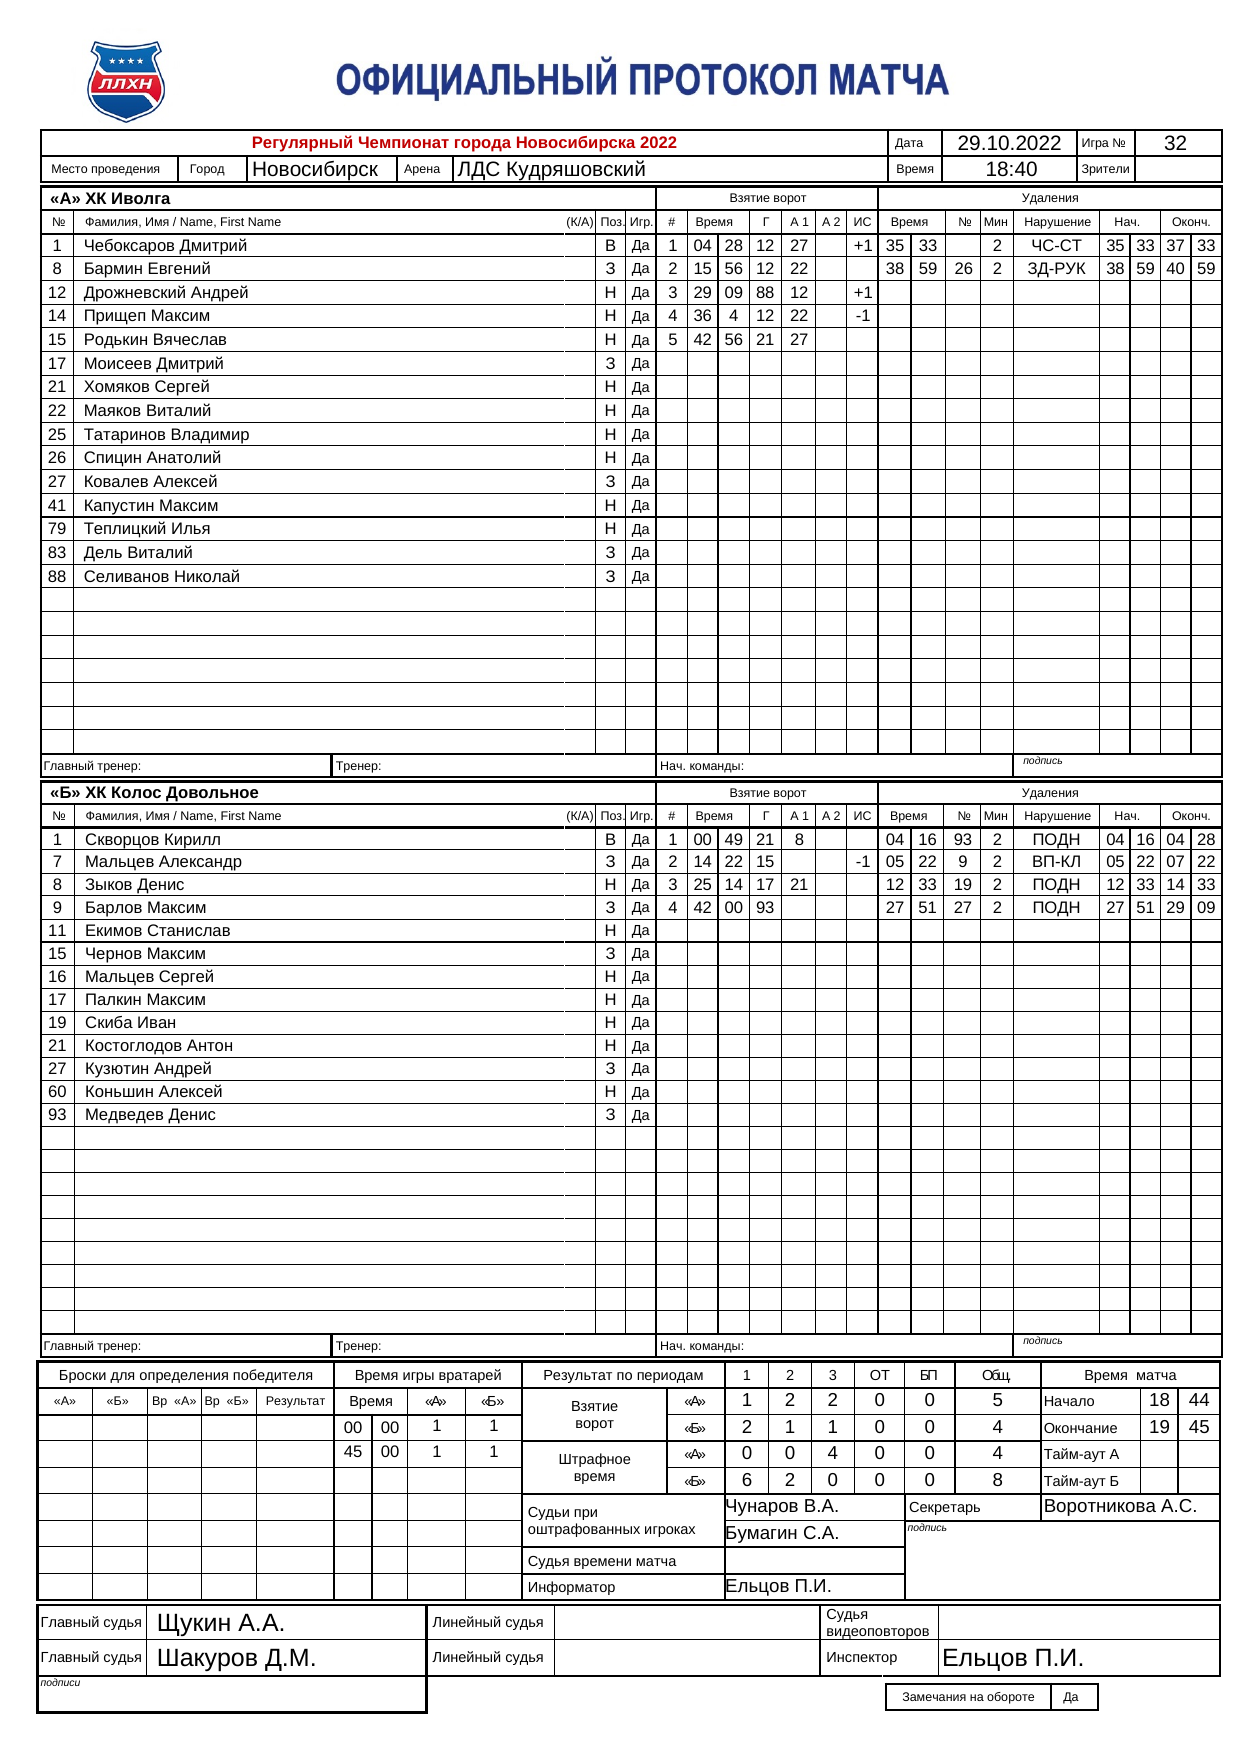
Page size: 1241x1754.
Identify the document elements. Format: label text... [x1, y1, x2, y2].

table_cell «А» [668, 1389, 724, 1413]
table_cell [847, 565, 877, 587]
table_cell [750, 494, 781, 516]
table_cell [1100, 636, 1129, 658]
table_cell 28 [1192, 829, 1221, 849]
table_cell [1192, 1219, 1221, 1241]
table_cell [42, 730, 73, 753]
table_cell -1 [847, 850, 877, 872]
table_cell 2 [981, 850, 1013, 872]
table_cell [879, 1012, 910, 1033]
table_cell 14 [1161, 874, 1190, 895]
table_cell [1161, 636, 1190, 658]
table_cell # [657, 805, 687, 826]
table_cell [1100, 494, 1129, 516]
table_cell Оконч. [1161, 805, 1221, 826]
table_cell [1131, 328, 1160, 351]
table_cell [42, 1242, 74, 1264]
table_cell [596, 1196, 625, 1218]
table_cell [981, 541, 1013, 564]
table_cell [944, 966, 980, 987]
table_cell [782, 352, 815, 374]
table_cell [782, 518, 815, 540]
table_cell [847, 470, 877, 493]
table_cell [1131, 636, 1160, 658]
table_cell 35 [1100, 235, 1129, 256]
table_cell [1192, 1127, 1221, 1149]
table_cell [1161, 1104, 1190, 1126]
table_cell [688, 1081, 717, 1103]
table_cell [39, 1494, 92, 1520]
table_cell [596, 683, 625, 706]
table_cell [1161, 376, 1190, 398]
table_cell [1192, 305, 1221, 327]
table_cell 33 [1192, 235, 1221, 256]
table_cell ЗД-РУК [1014, 257, 1099, 280]
table_cell Ельцов П.И. [939, 1640, 1219, 1675]
table_cell [981, 1104, 1013, 1126]
table_cell [946, 446, 980, 469]
table_cell Да [626, 352, 655, 374]
table_cell Н [596, 989, 625, 1011]
table_cell Новосибирск [248, 157, 396, 181]
table_cell [657, 470, 687, 493]
table_cell [981, 1242, 1013, 1264]
table_cell [782, 541, 815, 564]
table_cell [1014, 683, 1099, 706]
table_cell Да [626, 1058, 655, 1079]
table_cell [981, 920, 1013, 941]
table_header Взятие ворот [657, 783, 877, 803]
table_cell [719, 1058, 749, 1079]
table_cell [93, 1494, 147, 1520]
table_cell [596, 659, 625, 682]
table_cell [1100, 659, 1129, 682]
table_cell [782, 850, 815, 872]
table_cell 33 [1192, 874, 1221, 895]
table_cell Палкин Максим [75, 989, 564, 1011]
table_cell Да [626, 896, 655, 918]
table_cell 2 [981, 896, 1013, 918]
table_cell [912, 328, 945, 351]
table_cell [1100, 989, 1129, 1011]
table_cell [688, 1242, 717, 1264]
table_cell [1100, 943, 1129, 964]
table_cell [1161, 920, 1190, 941]
table_cell [946, 659, 980, 682]
table_cell Н [596, 376, 625, 398]
table_cell [719, 1242, 749, 1264]
table_cell Время [335, 1389, 407, 1413]
table_cell Ельцов П.И. [726, 1575, 904, 1599]
table_cell [944, 1265, 980, 1287]
table_cell [912, 943, 943, 964]
table_cell Время [879, 805, 943, 826]
table_cell [1192, 518, 1221, 540]
table_cell [782, 494, 815, 516]
table_cell [1161, 1311, 1190, 1333]
table_cell [42, 636, 73, 658]
table_cell подпись [906, 1522, 1219, 1599]
table_cell Нач. команды: [657, 1335, 1012, 1356]
table_cell [879, 494, 910, 516]
table_cell Вр «Б» [202, 1389, 256, 1413]
table_cell Да [626, 874, 655, 895]
table_cell [782, 989, 815, 1011]
table_cell [202, 1547, 256, 1573]
table_cell [1014, 1242, 1099, 1264]
table_cell № [946, 211, 980, 233]
table_cell [657, 659, 687, 682]
table_header 32 [1136, 131, 1221, 155]
table_cell 3 [657, 874, 687, 895]
table_cell [1100, 352, 1129, 374]
table_cell [428, 1677, 882, 1711]
table_cell [816, 328, 846, 351]
table_cell [1161, 1173, 1190, 1195]
table_cell [782, 1081, 815, 1103]
table_cell [1014, 730, 1099, 753]
table_cell [981, 1265, 1013, 1287]
table_cell [847, 1127, 877, 1149]
table_cell [946, 683, 980, 706]
table_cell 14 [688, 850, 717, 872]
table_header Броски для определения победителя [39, 1363, 333, 1387]
table_cell [148, 1441, 201, 1467]
table_cell [719, 920, 749, 941]
picture [5, 28, 1179, 129]
table_cell Селиванов Николай [74, 565, 564, 587]
table_cell [816, 920, 846, 941]
table_cell [565, 1242, 595, 1264]
table_cell 2 [769, 1468, 811, 1493]
table_cell З [596, 541, 625, 564]
table_cell [1161, 518, 1190, 540]
table_cell Да [626, 518, 655, 540]
table_cell [1161, 1288, 1190, 1310]
table_cell 11 [42, 920, 74, 941]
table_cell [688, 636, 717, 658]
table_cell [408, 1494, 465, 1520]
table_header Результат по периодам [523, 1363, 724, 1387]
table_cell [657, 565, 687, 587]
table_cell «Б » [466, 1389, 521, 1413]
table_cell [1014, 518, 1099, 540]
table_cell [912, 565, 945, 587]
table_cell 59 [1131, 257, 1160, 280]
table_cell 5 [657, 328, 687, 351]
table_cell Татаринов Владимир [74, 423, 564, 445]
table_cell [1161, 659, 1190, 682]
table_cell -1 [847, 305, 877, 327]
table_cell [1131, 943, 1160, 964]
table_cell [1192, 1242, 1221, 1264]
table_cell [944, 1311, 980, 1333]
table_cell Бумагин С.А. [726, 1521, 904, 1546]
table_cell 00 [688, 829, 717, 849]
table_cell [719, 730, 749, 753]
table_cell [1192, 328, 1221, 351]
table_cell +1 [847, 235, 877, 256]
table_cell [657, 1196, 687, 1218]
table_cell [1192, 920, 1221, 941]
table_cell [944, 1035, 980, 1057]
table_cell [74, 707, 564, 729]
table_cell [565, 683, 595, 706]
table_cell [816, 1265, 846, 1287]
table_cell [847, 588, 877, 611]
table_cell 56 [719, 328, 749, 351]
table_cell Н [596, 920, 625, 941]
table_cell 27 [42, 1058, 74, 1079]
table_cell № [944, 805, 980, 826]
table_cell Кузютин Андрей [75, 1058, 564, 1079]
table_cell Арена [398, 157, 452, 181]
table_cell [148, 1574, 201, 1599]
table_cell [879, 707, 910, 729]
table_cell Да [626, 541, 655, 564]
table_cell [879, 920, 910, 941]
table_cell [782, 612, 815, 634]
table_cell [879, 1242, 910, 1264]
table_cell [596, 1173, 625, 1195]
table_cell [750, 1196, 781, 1218]
table_cell Поз. [596, 805, 625, 826]
table_cell [750, 730, 781, 753]
table_cell З [596, 896, 625, 918]
table_cell [782, 1104, 815, 1126]
table_cell [944, 1173, 980, 1195]
table_cell ПОДН [1014, 896, 1099, 918]
table_cell [782, 376, 815, 398]
table_cell [1100, 1150, 1129, 1172]
table_cell 14 [719, 874, 749, 895]
table_cell [816, 1058, 846, 1079]
table_cell [816, 1035, 846, 1057]
table_cell [782, 1242, 815, 1264]
table_cell Да [626, 920, 655, 941]
table_cell [565, 1035, 595, 1057]
table_cell Родькин Вячеслав [74, 328, 564, 351]
table_cell Игр. [626, 211, 655, 233]
table_cell [1014, 1173, 1099, 1195]
table_cell 8 [956, 1468, 1040, 1493]
table_header 1 [726, 1363, 768, 1387]
table_cell [719, 352, 749, 374]
table_cell Вр «А» [148, 1389, 201, 1413]
table_cell [688, 1058, 717, 1079]
table_cell 0 [905, 1415, 954, 1440]
table_cell ЛДС Кудряшовский [454, 157, 887, 181]
table_cell [1161, 1035, 1190, 1057]
table_cell [981, 352, 1013, 374]
table_cell ИС [847, 211, 877, 233]
table_cell [1131, 1081, 1160, 1103]
table_cell [596, 1127, 625, 1149]
table_cell Да [626, 1035, 655, 1057]
table_cell 1 [408, 1416, 465, 1440]
table_cell [202, 1574, 256, 1599]
table_cell [981, 1173, 1013, 1195]
table_cell Прищеп Максим [74, 305, 564, 327]
table_cell [1100, 1035, 1129, 1057]
table_header «А» ХК Иволга [42, 188, 655, 209]
table_cell Дель Виталий [74, 541, 564, 564]
table_cell В [596, 235, 625, 256]
table_cell [912, 1265, 943, 1287]
table_cell [1131, 966, 1160, 987]
table_cell [1192, 494, 1221, 516]
table_cell [596, 707, 625, 729]
table_cell [148, 1416, 201, 1440]
table_cell Тайм-аут Б [1042, 1468, 1140, 1493]
table_cell 0 [726, 1442, 768, 1467]
table_cell [657, 541, 687, 564]
table_cell 21 [42, 376, 73, 398]
table_cell [946, 470, 980, 493]
table_cell [1014, 588, 1099, 611]
table_cell [719, 588, 749, 611]
table_cell [1100, 399, 1129, 422]
table_cell [565, 659, 595, 682]
table_cell Начало [1042, 1389, 1140, 1413]
table_cell [912, 1081, 943, 1103]
table_cell [688, 423, 717, 445]
table_cell [912, 1173, 943, 1195]
table_cell [879, 683, 910, 706]
table_cell [39, 1521, 92, 1546]
table_cell [1014, 1012, 1099, 1033]
table_cell Время [688, 805, 749, 826]
table_cell [1192, 1173, 1221, 1195]
table_cell [202, 1494, 256, 1520]
table_cell [565, 920, 595, 941]
table_cell [565, 1104, 595, 1126]
table_cell [944, 1288, 980, 1310]
table_cell 0 [855, 1415, 904, 1440]
table_cell [912, 1127, 943, 1149]
table_cell [847, 352, 877, 374]
table_cell [93, 1574, 147, 1599]
table_cell [1161, 1265, 1190, 1287]
table_cell 04 [1100, 829, 1129, 849]
table_cell [1014, 565, 1099, 587]
table_cell [750, 989, 781, 1011]
table_cell [657, 352, 687, 374]
table_cell [596, 730, 625, 753]
table_cell 33 [1131, 874, 1160, 895]
table_cell [1192, 683, 1221, 706]
table_cell Да [626, 423, 655, 445]
table_cell [1161, 281, 1190, 303]
table_cell [596, 588, 625, 611]
table_cell Время [688, 211, 749, 233]
table_cell Да [626, 257, 655, 280]
table_cell [74, 588, 564, 611]
table_cell [1192, 352, 1221, 374]
table_cell [657, 588, 687, 611]
table_cell [782, 565, 815, 587]
table_cell [39, 1441, 92, 1467]
table_cell 0 [905, 1389, 954, 1413]
table_cell [981, 1150, 1013, 1172]
table_cell 21 [750, 829, 781, 849]
table_cell [39, 1416, 92, 1440]
table_cell Тайм-аут А [1042, 1441, 1140, 1467]
table_cell [912, 920, 943, 941]
table_cell З [596, 1058, 625, 1079]
table_cell [657, 1173, 687, 1195]
table_cell 00 [373, 1416, 407, 1440]
table_cell [688, 966, 717, 987]
table_cell [816, 1311, 846, 1333]
table_cell [816, 470, 846, 493]
table_cell [719, 518, 749, 540]
table_cell 16 [42, 966, 74, 987]
table_cell [1131, 352, 1160, 374]
table_cell [202, 1521, 256, 1546]
table_cell [1014, 989, 1099, 1011]
table_cell [981, 446, 1013, 469]
table_cell [626, 1219, 655, 1241]
table_cell [74, 659, 564, 682]
table_cell [816, 1012, 846, 1033]
table_cell [75, 1127, 564, 1149]
table_cell [565, 1311, 595, 1333]
table_cell 33 [912, 874, 943, 895]
table_cell 04 [1161, 829, 1190, 849]
table_cell [657, 1127, 687, 1149]
table_cell [879, 588, 910, 611]
table_cell [1131, 376, 1160, 398]
table_cell [257, 1574, 333, 1599]
table_cell [657, 989, 687, 1011]
table_cell [42, 1173, 74, 1195]
table_cell [912, 1219, 943, 1241]
table_cell [1014, 1219, 1099, 1241]
table_cell Да [626, 1012, 655, 1033]
table_cell [565, 376, 595, 398]
table_cell 16 [1131, 829, 1160, 849]
table_cell 18 [1141, 1389, 1177, 1413]
table_cell [883, 1677, 1220, 1681]
table_cell [466, 1468, 521, 1493]
table_cell [946, 636, 980, 658]
table_cell [750, 376, 781, 398]
table_cell [981, 328, 1013, 351]
table_cell 29 [1161, 896, 1190, 918]
table_cell [657, 943, 687, 964]
table_cell 88 [42, 565, 73, 587]
table_cell [555, 1640, 819, 1675]
table_cell 1 [769, 1415, 811, 1440]
table_cell [1161, 565, 1190, 587]
table_cell [719, 446, 749, 469]
table_cell [816, 376, 846, 398]
table_cell [719, 1219, 749, 1241]
table_cell [657, 494, 687, 516]
table_cell [1100, 1196, 1129, 1218]
table_cell [847, 612, 877, 634]
table_cell [816, 1242, 846, 1264]
table_cell [373, 1574, 407, 1599]
table_cell [879, 281, 910, 303]
table_cell [565, 636, 595, 658]
table_cell [782, 588, 815, 611]
table_cell [750, 1127, 781, 1149]
table_cell 93 [750, 896, 781, 918]
table_cell Н [596, 446, 625, 469]
table_cell [816, 257, 846, 280]
table_cell [565, 1219, 595, 1241]
table_cell 22 [1131, 850, 1160, 872]
table_cell подписи [39, 1677, 425, 1711]
table_cell [596, 1219, 625, 1241]
table_cell [879, 446, 910, 469]
table_cell [657, 1035, 687, 1057]
table_cell Да [626, 235, 655, 256]
table_cell 33 [912, 235, 945, 256]
table_header 3 [812, 1363, 854, 1387]
table_cell [1161, 612, 1190, 634]
table_cell [1136, 157, 1221, 181]
table_cell [1100, 470, 1129, 493]
table_cell Коньшин Алексей [75, 1081, 564, 1103]
table_cell [42, 612, 73, 634]
table_cell [847, 989, 877, 1011]
table_cell [981, 683, 1013, 706]
table_cell [565, 1265, 595, 1287]
table_cell [42, 588, 73, 611]
table_cell [1131, 1242, 1160, 1264]
table_cell [42, 707, 73, 729]
table_cell [981, 281, 1013, 303]
table_cell Город [179, 157, 246, 181]
table_cell [657, 612, 687, 634]
table_cell [750, 1081, 781, 1103]
table_cell [847, 423, 877, 445]
table_cell [816, 1081, 846, 1103]
table_cell [1192, 423, 1221, 445]
table_cell [1192, 1288, 1221, 1310]
table_cell Секретарь [906, 1495, 1040, 1520]
table_cell [750, 683, 781, 706]
table_cell Информатор [523, 1575, 724, 1599]
table_cell [565, 399, 595, 422]
table_cell Капустин Максим [74, 494, 564, 516]
table_cell 21 [750, 328, 781, 351]
table_cell [981, 1035, 1013, 1057]
table_cell [981, 518, 1013, 540]
table_cell [1014, 636, 1099, 658]
table_cell [816, 943, 846, 964]
table_cell [750, 352, 781, 374]
table_cell [1131, 1104, 1160, 1126]
table_cell [1014, 446, 1099, 469]
table_cell [1100, 328, 1129, 351]
table_cell [373, 1494, 407, 1520]
table_cell З [596, 850, 625, 872]
table_cell [946, 423, 980, 445]
table_cell [148, 1468, 201, 1493]
table_cell [750, 636, 781, 658]
table_cell [719, 1265, 749, 1287]
table_cell [782, 1219, 815, 1241]
table_cell 38 [1100, 257, 1129, 280]
table_cell [1192, 989, 1221, 1011]
table_cell [688, 565, 717, 587]
table_cell [912, 399, 945, 422]
table_cell [879, 659, 910, 682]
table_cell [1014, 352, 1099, 374]
table_cell [847, 376, 877, 398]
table_cell [847, 1288, 877, 1310]
table_cell [782, 920, 815, 941]
table_cell [596, 612, 625, 634]
table_cell [750, 1104, 781, 1126]
table_cell [565, 423, 595, 445]
table_cell Судья видеоповторов [821, 1606, 938, 1639]
table_cell [750, 423, 781, 445]
table_cell 38 [879, 257, 910, 280]
table_cell [944, 1081, 980, 1103]
table_cell А 2 [816, 805, 846, 826]
table_cell Да [626, 376, 655, 398]
table_cell [466, 1521, 521, 1546]
table_cell [879, 470, 910, 493]
table_cell 22 [782, 305, 815, 327]
table_cell Результат [257, 1389, 333, 1413]
table_cell [750, 565, 781, 587]
table_cell Да [626, 494, 655, 516]
table_cell [879, 1104, 910, 1126]
table_cell [912, 281, 945, 303]
table_cell [1192, 1265, 1221, 1287]
table_cell Игр. [626, 805, 655, 826]
table_cell [1131, 565, 1160, 587]
table_cell [981, 305, 1013, 327]
table_cell [847, 1104, 877, 1126]
table_cell 1 [812, 1415, 854, 1440]
table_cell [688, 1219, 717, 1241]
table_cell 7 [42, 850, 74, 872]
table_cell 12 [750, 235, 781, 256]
table_cell [1131, 446, 1160, 469]
table_cell 15 [42, 943, 74, 964]
table_cell А 2 [816, 211, 846, 233]
table_cell [1014, 707, 1099, 729]
table_cell [816, 850, 846, 872]
table_cell [657, 376, 687, 398]
table_cell [1131, 1219, 1160, 1241]
table_cell [816, 659, 846, 682]
table_cell [202, 1416, 256, 1440]
table_cell [750, 920, 781, 941]
table_cell № [42, 805, 74, 826]
table_cell «Б» [668, 1415, 724, 1440]
table_cell [719, 376, 749, 398]
table_cell [782, 966, 815, 987]
table_cell [782, 659, 815, 682]
table_cell [944, 1150, 980, 1172]
table_cell [202, 1441, 256, 1467]
table_cell З [596, 257, 625, 280]
table_cell [1014, 328, 1099, 351]
table_cell Нач. [1100, 211, 1160, 233]
table_cell [1192, 1081, 1221, 1103]
table_cell Фамилия, Имя / Name, First Name [74, 211, 565, 233]
table_cell Г [750, 805, 781, 826]
table_cell 3 [657, 281, 687, 303]
table_cell [782, 1127, 815, 1149]
table_cell [688, 1127, 717, 1149]
table_cell [782, 896, 815, 918]
table_cell [565, 281, 595, 303]
table_cell [847, 1035, 877, 1057]
table_cell [1014, 1058, 1099, 1079]
table_cell Фамилия, Имя / Name, First Name [75, 805, 565, 826]
table_cell [782, 1058, 815, 1079]
table_cell [42, 683, 73, 706]
table_cell 9 [944, 850, 980, 872]
table_cell [688, 659, 717, 682]
table_cell [42, 1311, 74, 1333]
table_cell 33 [1131, 235, 1160, 256]
table_cell [912, 1311, 943, 1333]
table_cell [912, 446, 945, 469]
table_cell [408, 1574, 465, 1599]
table_cell [565, 896, 595, 918]
table_cell 8 [42, 874, 74, 895]
table_cell [879, 1311, 910, 1333]
table_header Взятие ворот [657, 188, 877, 209]
table_cell [719, 989, 749, 1011]
table_cell [1014, 1035, 1099, 1057]
table_cell [782, 1012, 815, 1033]
table_cell [719, 399, 749, 422]
table_cell [879, 328, 910, 351]
table_cell [847, 1311, 877, 1333]
table_cell [1161, 1012, 1190, 1033]
table_cell [657, 1058, 687, 1079]
table_cell [1192, 1150, 1221, 1172]
table_cell [719, 612, 749, 634]
table_cell [657, 518, 687, 540]
table_cell [1131, 659, 1160, 682]
table_cell [565, 874, 595, 895]
table_cell [1131, 707, 1160, 729]
table_cell [1100, 376, 1129, 398]
table_cell [1100, 541, 1129, 564]
table_cell +1 [847, 281, 877, 303]
table_cell [1192, 281, 1221, 303]
table_cell [847, 1012, 877, 1033]
table_cell [596, 1265, 625, 1287]
table_cell [816, 281, 846, 303]
table_cell [816, 1219, 846, 1241]
table_cell [565, 850, 595, 872]
table_cell [1014, 399, 1099, 422]
table_cell [912, 1242, 943, 1264]
table_cell [1192, 1058, 1221, 1079]
table_cell [626, 1127, 655, 1149]
table_cell [565, 1173, 595, 1195]
table_cell 1 [657, 829, 687, 849]
table_cell [719, 470, 749, 493]
table_cell Мальцев Сергей [75, 966, 564, 987]
table_cell [879, 966, 910, 987]
table_cell Мальцев Александр [75, 850, 564, 872]
table_cell [912, 1104, 943, 1126]
table_cell [335, 1521, 371, 1546]
table_cell Шакуров Д.М. [147, 1640, 425, 1675]
table_cell [688, 612, 717, 634]
table_cell 4 [657, 896, 687, 918]
table_cell [1131, 683, 1160, 706]
table_cell [816, 636, 846, 658]
table_cell [565, 352, 595, 374]
table_cell [257, 1468, 333, 1493]
table_cell [782, 1265, 815, 1287]
table_cell 00 [335, 1416, 371, 1440]
table_cell Н [596, 966, 625, 987]
table_cell [782, 730, 815, 753]
table_cell [946, 707, 980, 729]
table_cell [719, 1150, 749, 1172]
table_cell [1131, 730, 1160, 753]
table_cell Тренер: [333, 755, 655, 776]
table_cell [257, 1547, 333, 1573]
table_cell [626, 683, 655, 706]
table_cell [257, 1521, 333, 1546]
table_cell [42, 1265, 74, 1287]
table_cell Г [750, 211, 781, 233]
table_cell Мин [981, 805, 1013, 826]
table_cell [944, 1058, 980, 1079]
table_cell [847, 257, 877, 280]
table_cell [1014, 541, 1099, 564]
table_cell [944, 943, 980, 964]
table_cell [565, 1081, 595, 1103]
table_cell [1131, 518, 1160, 540]
table_cell [946, 399, 980, 422]
table_cell 21 [42, 1035, 74, 1057]
table_cell [946, 305, 980, 327]
table_cell [657, 1265, 687, 1287]
table_cell [847, 829, 877, 849]
table_cell [1192, 612, 1221, 634]
table_cell [626, 1265, 655, 1287]
table_cell [1014, 1081, 1099, 1103]
table_cell 25 [42, 423, 73, 445]
table_cell [1014, 1265, 1099, 1287]
table_cell 28 [719, 235, 749, 256]
table_cell «А» [39, 1389, 92, 1413]
table_cell 04 [879, 829, 910, 849]
table_cell [912, 612, 945, 634]
table_cell [1161, 730, 1190, 753]
table_cell [750, 1219, 781, 1241]
table_cell [688, 920, 717, 941]
table_cell Костоглодов Антон [75, 1035, 564, 1057]
table_cell [847, 1265, 877, 1287]
table_cell [879, 541, 910, 564]
table_cell [750, 1288, 781, 1310]
table_cell [688, 376, 717, 398]
table_cell 27 [782, 328, 815, 351]
table_cell 0 [905, 1442, 954, 1467]
table_cell [1100, 612, 1129, 634]
table_cell [626, 1150, 655, 1172]
table_cell [39, 1574, 92, 1599]
table_cell 49 [719, 829, 749, 849]
table_cell [946, 541, 980, 564]
table_cell [750, 612, 781, 634]
table_cell [981, 636, 1013, 658]
table_cell [408, 1547, 465, 1573]
table_cell «А» [408, 1389, 465, 1413]
table_cell [626, 707, 655, 729]
table_cell [257, 1416, 333, 1440]
table_cell 45 [1179, 1415, 1219, 1440]
table_cell Теплицкий Илья [74, 518, 564, 540]
table_cell [466, 1494, 521, 1520]
table_cell Линейный судья [428, 1640, 554, 1675]
table_cell [1014, 305, 1099, 327]
table_cell Штрафное время [523, 1442, 666, 1493]
table_cell [626, 612, 655, 634]
table_cell [946, 281, 980, 303]
table_cell [565, 588, 595, 611]
table_cell 14 [42, 305, 73, 327]
table_cell Н [596, 281, 625, 303]
table_cell Да [626, 989, 655, 1011]
table_cell [657, 1242, 687, 1264]
table_cell [912, 541, 945, 564]
table_cell [1131, 1012, 1160, 1033]
table_cell [912, 518, 945, 540]
table_cell [879, 376, 910, 398]
table_cell [912, 305, 945, 327]
table_cell [1100, 707, 1129, 729]
table_cell [1100, 565, 1129, 587]
table_cell Окончание [1042, 1415, 1140, 1440]
table_cell [1014, 612, 1099, 634]
table_cell [912, 1196, 943, 1218]
table_cell 2 [769, 1389, 811, 1413]
table_cell [750, 1035, 781, 1057]
table_cell [981, 1196, 1013, 1218]
table_cell [912, 707, 945, 729]
table_cell [1192, 943, 1221, 964]
table_cell [1192, 730, 1221, 753]
table_cell [148, 1521, 201, 1546]
table_cell [657, 1311, 687, 1333]
table_cell [565, 565, 595, 587]
table_cell Хомяков Сергей [74, 376, 564, 398]
table_cell [688, 1012, 717, 1033]
table_cell 27 [1100, 896, 1129, 918]
table_cell [596, 1242, 625, 1264]
table_cell [1100, 1058, 1129, 1079]
table_cell [1100, 1173, 1129, 1195]
table_cell [1014, 1288, 1099, 1310]
table_cell 0 [855, 1468, 904, 1493]
table_cell [847, 518, 877, 540]
table_cell 19 [42, 1012, 74, 1033]
table_cell [879, 612, 910, 634]
table_cell [1131, 281, 1160, 303]
table_cell [1161, 683, 1190, 706]
table_cell Н [596, 1012, 625, 1033]
table_header Замечания на обороте [887, 1685, 1050, 1709]
table_cell [688, 683, 717, 706]
table_cell [1100, 1012, 1129, 1033]
table_cell [879, 1081, 910, 1103]
table_cell [373, 1521, 407, 1546]
table_cell [1131, 423, 1160, 445]
table_cell [626, 1288, 655, 1310]
table_cell [782, 470, 815, 493]
table_cell [847, 541, 877, 564]
table_cell [335, 1574, 371, 1599]
table_cell 22 [782, 257, 815, 280]
table_cell [335, 1468, 371, 1493]
table_header Дата [889, 131, 941, 155]
table_cell [657, 423, 687, 445]
table_cell Тренер: [333, 1335, 655, 1356]
table_cell [1161, 1150, 1190, 1172]
table_cell Главный судья [39, 1640, 146, 1675]
table_cell [750, 588, 781, 611]
table_cell [879, 518, 910, 540]
table_cell [1161, 588, 1190, 611]
table_cell [1161, 707, 1190, 729]
table_cell 93 [944, 829, 980, 849]
table_cell 1 [466, 1441, 521, 1467]
table_cell [93, 1416, 147, 1440]
table_cell [565, 257, 595, 280]
table_cell [373, 1468, 407, 1493]
table_cell 19 [1141, 1415, 1177, 1440]
table_cell [93, 1521, 147, 1546]
table_cell 27 [879, 896, 910, 918]
table_cell [1192, 565, 1221, 587]
table_cell [1131, 989, 1160, 1011]
table_cell 19 [944, 874, 980, 895]
table_cell [750, 541, 781, 564]
table_cell «Б» [668, 1468, 724, 1493]
table_cell [847, 1058, 877, 1079]
table_cell [565, 1058, 595, 1079]
table_cell 27 [782, 235, 815, 256]
table_cell [565, 541, 595, 564]
table_cell [879, 1035, 910, 1057]
table_cell 26 [946, 257, 980, 280]
table_cell 15 [750, 850, 781, 872]
table_cell [1100, 1265, 1129, 1287]
table_cell 4 [956, 1415, 1040, 1440]
table_cell [1014, 943, 1099, 964]
table_cell [202, 1468, 256, 1493]
table_cell [944, 989, 980, 1011]
table_cell Да [626, 1081, 655, 1103]
table_cell [565, 494, 595, 516]
table_cell [74, 730, 564, 753]
table_cell [750, 943, 781, 964]
table_cell [257, 1494, 333, 1520]
table_cell [879, 636, 910, 658]
table_cell ПОДН [1014, 829, 1099, 849]
table_cell (К/А) [565, 211, 595, 233]
table_cell [816, 1104, 846, 1126]
table_cell В [596, 829, 625, 849]
table_cell [657, 920, 687, 941]
table_cell [816, 1150, 846, 1172]
table_cell [75, 1196, 564, 1218]
table_cell 4 [657, 305, 687, 327]
table_cell З [596, 352, 625, 374]
table_cell [912, 1035, 943, 1057]
table_cell 12 [750, 257, 781, 280]
table_cell [912, 966, 943, 987]
table_cell [74, 683, 564, 706]
table_cell Н [596, 874, 625, 895]
table_cell Да [626, 966, 655, 987]
table_cell [565, 1012, 595, 1033]
table_cell [816, 305, 846, 327]
table_cell [816, 612, 846, 634]
table_cell [726, 1548, 904, 1573]
table_cell [688, 541, 717, 564]
table_cell 22 [912, 850, 943, 872]
table_cell Да [626, 399, 655, 422]
table_cell 12 [879, 874, 910, 895]
table_cell [42, 1288, 74, 1310]
table_header «Б» ХК Колос Довольное [42, 783, 655, 803]
table_cell [719, 1081, 749, 1103]
table_cell [1161, 1242, 1190, 1264]
table_cell [946, 352, 980, 374]
table_cell [626, 636, 655, 658]
table_cell [657, 1104, 687, 1126]
table_cell [981, 565, 1013, 587]
table_cell [847, 659, 877, 682]
table_cell [1131, 305, 1160, 327]
table_cell [981, 1219, 1013, 1241]
table_cell 00 [719, 896, 749, 918]
table_cell «А» [668, 1442, 724, 1467]
table_cell 2 [981, 874, 1013, 895]
table_cell [1014, 470, 1099, 493]
table_cell [816, 989, 846, 1011]
table_cell [565, 943, 595, 964]
table_cell [750, 707, 781, 729]
table_cell [944, 1104, 980, 1126]
table_cell 59 [1192, 257, 1221, 280]
table_cell [75, 1150, 564, 1172]
table_cell Н [596, 518, 625, 540]
table_cell [816, 1173, 846, 1195]
table_cell [912, 636, 945, 658]
table_cell [816, 588, 846, 611]
table_cell [688, 446, 717, 469]
table_cell [879, 423, 910, 445]
table_cell [657, 966, 687, 987]
table_cell [688, 588, 717, 611]
table_cell Главный судья [39, 1606, 146, 1639]
table_cell [1192, 399, 1221, 422]
table_header БП [905, 1363, 954, 1387]
table_cell Да [626, 446, 655, 469]
table_cell [1131, 470, 1160, 493]
table_cell [565, 1196, 595, 1218]
table_cell (К/А) [565, 805, 595, 826]
table_cell [75, 1311, 564, 1333]
table_cell [1161, 989, 1190, 1011]
table_cell [1179, 1468, 1219, 1493]
table_cell [782, 943, 815, 964]
table_cell [719, 1104, 749, 1126]
table_cell [657, 1219, 687, 1241]
table_cell 51 [1131, 896, 1160, 918]
table_cell [1100, 1081, 1129, 1103]
table_cell З [596, 565, 625, 587]
table_cell 2 [981, 257, 1013, 280]
table_cell 15 [688, 257, 717, 280]
table_cell [750, 470, 781, 493]
table_cell [39, 1547, 92, 1573]
table_cell [879, 1219, 910, 1241]
table_cell [565, 989, 595, 1011]
table_cell Чебоксаров Дмитрий [74, 235, 564, 256]
table_cell [879, 1196, 910, 1218]
table_cell [719, 423, 749, 445]
table_cell [816, 565, 846, 587]
table_cell [912, 989, 943, 1011]
table_cell 09 [719, 281, 749, 303]
table_cell [847, 446, 877, 469]
table_cell Н [596, 423, 625, 445]
table_cell [847, 328, 877, 351]
table_cell 79 [42, 518, 73, 540]
table_cell [1131, 399, 1160, 422]
table_cell Ковалев Алексей [74, 470, 564, 493]
table_cell Барлов Максим [75, 896, 564, 918]
table_cell 44 [1179, 1389, 1219, 1413]
table_cell Чунаров В.А. [726, 1495, 904, 1520]
table_cell [719, 1127, 749, 1149]
table_cell [626, 730, 655, 753]
table_cell [626, 588, 655, 611]
table_cell [565, 518, 595, 540]
table_cell 42 [688, 328, 717, 351]
table_cell 93 [42, 1104, 74, 1126]
table_cell 29 [688, 281, 717, 303]
table_cell [782, 1150, 815, 1172]
table_cell 00 [373, 1441, 407, 1467]
table_cell [719, 943, 749, 964]
table_cell 36 [688, 305, 717, 327]
table_cell [879, 352, 910, 374]
table_cell 9 [42, 896, 74, 918]
table_cell 4 [956, 1442, 1040, 1467]
table_cell 59 [912, 257, 945, 280]
table_cell Скиба Иван [75, 1012, 564, 1033]
table_cell [1014, 1311, 1099, 1333]
table_cell [1192, 1196, 1221, 1218]
table_cell [688, 1173, 717, 1195]
table_cell [466, 1574, 521, 1599]
table_cell [596, 1311, 625, 1333]
table_cell 42 [688, 896, 717, 918]
table_cell [1131, 494, 1160, 516]
table_cell [981, 376, 1013, 398]
table_cell [1161, 1219, 1190, 1241]
table_cell [847, 683, 877, 706]
table_cell 1 [42, 829, 74, 849]
table_cell [816, 966, 846, 987]
table_cell Нарушение [1014, 211, 1099, 233]
table_cell [981, 494, 1013, 516]
table_cell 51 [912, 896, 943, 918]
table_cell ИС [847, 805, 877, 826]
table_header Время игры вратарей [335, 1363, 521, 1387]
table_cell [626, 1196, 655, 1218]
table_cell [912, 423, 945, 445]
table_cell [879, 1058, 910, 1079]
table_header 29.10.2022 [943, 131, 1076, 155]
table_cell 0 [769, 1442, 811, 1467]
table_cell [816, 707, 846, 729]
table_cell [981, 399, 1013, 422]
table_cell [946, 588, 980, 611]
table_cell [847, 943, 877, 964]
table_cell [879, 305, 910, 327]
table_cell ПОДН [1014, 874, 1099, 895]
table_cell [1161, 1127, 1190, 1149]
table_cell [946, 518, 980, 540]
table_cell [981, 966, 1013, 987]
table_cell 12 [1100, 874, 1129, 895]
table_cell [782, 1173, 815, 1195]
table_cell [816, 683, 846, 706]
table_cell [657, 446, 687, 469]
table_cell [946, 235, 980, 256]
table_cell [688, 1265, 717, 1287]
table_cell [912, 683, 945, 706]
table_cell [1192, 966, 1221, 987]
table_cell [912, 1288, 943, 1310]
table_cell 41 [42, 494, 73, 516]
table_cell [1014, 1104, 1099, 1126]
table_cell [1161, 399, 1190, 422]
table_cell [912, 470, 945, 493]
table_cell [657, 1150, 687, 1172]
table_cell 09 [1192, 896, 1221, 918]
table_header Да [1052, 1685, 1097, 1709]
table_cell [688, 730, 717, 753]
table_cell [944, 1196, 980, 1218]
table_cell [981, 1081, 1013, 1103]
table_cell [719, 1311, 749, 1333]
table_cell [912, 494, 945, 516]
table_cell [816, 446, 846, 469]
table_cell [408, 1468, 465, 1493]
table_cell [1131, 1288, 1160, 1310]
table_cell 2 [657, 257, 687, 280]
table_cell [944, 1127, 980, 1149]
table_cell 8 [782, 829, 815, 849]
table_cell 1 [408, 1441, 465, 1467]
table_cell [1161, 305, 1190, 327]
table_cell [879, 1265, 910, 1287]
table_cell [879, 1150, 910, 1172]
table_cell [1100, 588, 1129, 611]
table_cell [1192, 707, 1221, 729]
table_cell Инспектор [821, 1640, 938, 1675]
table_cell Да [626, 281, 655, 303]
table_cell [1131, 1196, 1160, 1218]
table_cell [847, 920, 877, 941]
table_cell [750, 1150, 781, 1172]
table_cell З [596, 943, 625, 964]
table_cell [565, 470, 595, 493]
table_cell # [657, 211, 687, 233]
table_cell 21 [782, 874, 815, 895]
table_cell [981, 423, 1013, 445]
table_cell [981, 659, 1013, 682]
table_cell Н [596, 305, 625, 327]
table_cell [1100, 920, 1129, 941]
table_cell [816, 518, 846, 540]
table_cell [42, 659, 73, 682]
table_cell [816, 494, 846, 516]
table_cell Нач. [1100, 805, 1160, 826]
table_cell Воротникова А.С. [1042, 1495, 1219, 1520]
table_cell [74, 636, 564, 658]
table_cell 22 [1192, 850, 1221, 872]
table_cell 0 [855, 1389, 904, 1413]
table_cell [1131, 1311, 1160, 1333]
table_cell [75, 1242, 564, 1264]
table_cell 45 [335, 1441, 371, 1467]
table_cell [944, 920, 980, 941]
table_cell Место проведения [42, 157, 177, 181]
table_cell [75, 1173, 564, 1195]
table_cell 37 [1161, 235, 1190, 256]
table_cell [688, 1035, 717, 1057]
table_cell 35 [879, 235, 910, 256]
table_cell [1161, 1058, 1190, 1079]
table_cell [944, 1242, 980, 1264]
table_cell [1161, 541, 1190, 564]
table_cell [912, 588, 945, 611]
table_cell [565, 730, 595, 753]
table_cell [1100, 1242, 1129, 1264]
table_cell [335, 1547, 371, 1573]
table_cell [750, 446, 781, 469]
table_cell Оконч. [1161, 211, 1221, 233]
table_cell [93, 1468, 147, 1493]
table_cell [847, 730, 877, 753]
table_cell 5 [956, 1389, 1040, 1413]
table_cell [816, 1196, 846, 1218]
table_cell [719, 1288, 749, 1310]
table_cell [657, 707, 687, 729]
table_cell [912, 730, 945, 753]
table_header ОТ [855, 1363, 904, 1387]
table_cell 07 [1161, 850, 1190, 872]
table_cell [1192, 659, 1221, 682]
table_cell [1014, 494, 1099, 516]
table_cell [75, 1219, 564, 1241]
table_cell Щукин А.А. [147, 1606, 425, 1639]
table_cell [75, 1265, 564, 1287]
table_cell 1 [657, 235, 687, 256]
table_cell [782, 636, 815, 658]
table_cell [912, 1012, 943, 1033]
table_cell [782, 1288, 815, 1310]
table_cell 16 [912, 829, 943, 849]
table_cell 12 [782, 281, 815, 303]
table_cell [816, 896, 846, 918]
table_cell Нач. команды: [657, 755, 1012, 776]
table_cell [565, 1127, 595, 1149]
table_cell 26 [42, 446, 73, 469]
table_cell [688, 1288, 717, 1310]
table_cell [782, 399, 815, 422]
table_cell [565, 235, 595, 256]
table_cell [373, 1547, 407, 1573]
table_cell [912, 376, 945, 398]
table_cell [1192, 376, 1221, 398]
table_cell [1014, 1150, 1099, 1172]
table_cell [750, 1265, 781, 1287]
table_cell [719, 636, 749, 658]
table_header Удаления [879, 783, 1221, 803]
table_cell 2 [812, 1389, 854, 1413]
table_cell [688, 518, 717, 540]
table_cell 05 [879, 850, 910, 872]
table_cell [719, 1035, 749, 1057]
table_cell 17 [42, 989, 74, 1011]
table_cell [1161, 1196, 1190, 1218]
table_cell [981, 730, 1013, 753]
table_cell Да [626, 470, 655, 493]
table_cell 25 [688, 874, 717, 895]
table_cell [719, 659, 749, 682]
table_cell 83 [42, 541, 73, 564]
table_cell [816, 235, 846, 256]
table_cell [1100, 730, 1129, 753]
table_cell [688, 1311, 717, 1333]
table_cell [816, 541, 846, 564]
table_cell [981, 989, 1013, 1011]
table_cell Главный тренер: [42, 1335, 330, 1356]
table_cell [847, 707, 877, 729]
table_cell [466, 1547, 521, 1573]
table_cell Чернов Максим [75, 943, 564, 964]
table_cell [257, 1441, 333, 1467]
table_cell 2 [726, 1415, 768, 1440]
table_cell [981, 612, 1013, 634]
table_cell [782, 1035, 815, 1057]
table_cell [626, 1173, 655, 1195]
table_cell Зрители [1078, 157, 1134, 181]
table_cell [879, 1288, 910, 1310]
table_cell З [596, 1104, 625, 1126]
table_cell Зыков Денис [75, 874, 564, 895]
table_cell [981, 1127, 1013, 1149]
table_cell [1141, 1468, 1177, 1493]
table_cell 40 [1161, 257, 1190, 280]
table_cell [981, 707, 1013, 729]
table_cell [1192, 1012, 1221, 1033]
table_header Время матча [1042, 1363, 1219, 1387]
table_cell Да [626, 565, 655, 587]
table_cell [1100, 305, 1129, 327]
table_cell [1014, 1196, 1099, 1218]
table_cell [981, 470, 1013, 493]
table_cell [42, 1219, 74, 1241]
table_cell [1100, 281, 1129, 303]
table_cell [688, 989, 717, 1011]
table_cell [565, 1288, 595, 1310]
table_cell [847, 1081, 877, 1103]
table_cell [688, 707, 717, 729]
table_cell [816, 399, 846, 422]
table_cell [816, 829, 846, 849]
table_cell Взятие ворот [523, 1389, 666, 1440]
table_cell [42, 1127, 74, 1149]
table_cell [816, 352, 846, 374]
table_cell [1131, 541, 1160, 564]
table_cell [93, 1547, 147, 1573]
table_cell [1014, 281, 1099, 303]
table_cell [1131, 612, 1160, 634]
table_cell [847, 966, 877, 987]
table_header Общ. [956, 1363, 1040, 1387]
table_cell Нарушение [1014, 805, 1099, 826]
table_cell [596, 1150, 625, 1172]
table_cell [1131, 1150, 1160, 1172]
table_header 2 [769, 1363, 811, 1387]
table_cell [1161, 943, 1190, 964]
table_cell [782, 423, 815, 445]
table_cell [1131, 1173, 1160, 1195]
table_cell [847, 1173, 877, 1195]
table_cell [879, 989, 910, 1011]
table_cell [879, 943, 910, 964]
table_cell [688, 1104, 717, 1126]
table_cell [1161, 446, 1190, 469]
table_cell Время [889, 157, 941, 181]
table_cell Дрожневский Андрей [74, 281, 564, 303]
table_cell [912, 352, 945, 374]
table_cell [1100, 518, 1129, 540]
table_cell [1131, 588, 1160, 611]
table_cell 2 [981, 829, 1013, 849]
table_cell Н [596, 399, 625, 422]
table_cell Н [596, 1081, 625, 1103]
table_cell [981, 1012, 1013, 1033]
table_cell [750, 659, 781, 682]
table_cell [750, 399, 781, 422]
table_cell [657, 1081, 687, 1103]
table_cell [688, 1150, 717, 1172]
table_cell [565, 612, 595, 634]
table_cell [42, 1196, 74, 1218]
table_cell [1014, 376, 1099, 398]
table_cell [1192, 1311, 1221, 1333]
table_cell [1192, 446, 1221, 469]
table_cell [981, 588, 1013, 611]
table_cell подпись [1014, 755, 1221, 776]
table_cell [719, 565, 749, 587]
table_cell [816, 874, 846, 895]
table_cell 05 [1100, 850, 1129, 872]
table_cell [626, 1311, 655, 1333]
table_cell [688, 943, 717, 964]
table_cell [1192, 1035, 1221, 1057]
table_cell 17 [42, 352, 73, 374]
table_cell [1161, 1081, 1190, 1103]
table_cell [719, 541, 749, 564]
table_cell 56 [719, 257, 749, 280]
table_cell [1179, 1441, 1219, 1467]
table_cell [847, 896, 877, 918]
table_cell [782, 1196, 815, 1218]
table_cell 0 [812, 1468, 854, 1493]
table_cell [946, 730, 980, 753]
table_cell подпись [1014, 1335, 1221, 1356]
table_cell [1100, 1127, 1129, 1149]
table_cell Судья времени матча [523, 1548, 724, 1573]
table_cell [565, 966, 595, 987]
table_cell [750, 1058, 781, 1079]
table_cell [879, 399, 910, 422]
table_cell [847, 1242, 877, 1264]
table_cell 1 [466, 1416, 521, 1440]
table_cell [946, 494, 980, 516]
table_cell 27 [42, 470, 73, 493]
table_cell [555, 1606, 819, 1639]
table_cell [93, 1441, 147, 1467]
table_cell [626, 659, 655, 682]
table_cell 27 [944, 896, 980, 918]
table_cell [1131, 920, 1160, 941]
table_cell [1192, 1104, 1221, 1126]
table_cell [847, 1196, 877, 1218]
table_cell [847, 1219, 877, 1241]
table_cell Да [626, 305, 655, 327]
table_cell [1099, 1682, 1220, 1711]
table_cell 22 [42, 399, 73, 422]
table_cell [750, 1311, 781, 1333]
table_cell [719, 1196, 749, 1218]
table_cell [42, 1150, 74, 1172]
table_cell [946, 612, 980, 634]
table_cell [596, 1288, 625, 1310]
table_cell [565, 328, 595, 351]
table_cell [1014, 423, 1099, 445]
table_cell [782, 707, 815, 729]
table_cell [1100, 683, 1129, 706]
table_cell 88 [750, 281, 781, 303]
table_cell [1141, 1441, 1177, 1467]
table_cell [1161, 966, 1190, 987]
table_cell 1 [726, 1389, 768, 1413]
table_cell [688, 494, 717, 516]
table_cell [946, 376, 980, 398]
table_cell [816, 1288, 846, 1310]
table_cell Да [626, 1104, 655, 1126]
table_cell [750, 966, 781, 987]
table_cell 0 [855, 1442, 904, 1467]
table_cell [939, 1606, 1219, 1639]
table_cell [912, 1150, 943, 1172]
table_cell [657, 683, 687, 706]
table_cell Н [596, 494, 625, 516]
table_cell 04 [688, 235, 717, 256]
table_cell [657, 730, 687, 753]
table_cell 12 [750, 305, 781, 327]
table_cell [1100, 1311, 1129, 1333]
table_cell [565, 829, 595, 849]
table_cell З [596, 470, 625, 493]
table_cell [1014, 659, 1099, 682]
table_cell [1161, 328, 1190, 351]
table_cell [1014, 920, 1099, 941]
table_cell [944, 1012, 980, 1033]
table_cell [879, 1127, 910, 1149]
table_cell Моисеев Дмитрий [74, 352, 564, 374]
table_cell 4 [719, 305, 749, 327]
table_cell [657, 399, 687, 422]
table_cell А 1 [782, 805, 815, 826]
table_cell 18:40 [943, 157, 1076, 181]
table_cell [719, 966, 749, 987]
table_cell [75, 1288, 564, 1310]
table_cell Н [596, 1035, 625, 1057]
table_cell [782, 446, 815, 469]
table_cell Да [626, 328, 655, 351]
table_cell [1100, 1104, 1129, 1126]
table_cell 17 [750, 874, 781, 895]
table_cell [750, 1012, 781, 1033]
table_cell [847, 1150, 877, 1172]
table_cell [912, 659, 945, 682]
table_cell [39, 1468, 92, 1493]
table_cell [1100, 423, 1129, 445]
table_cell Медведев Денис [75, 1104, 564, 1126]
table_cell Да [626, 829, 655, 849]
table_cell [879, 565, 910, 587]
table_cell Н [596, 328, 625, 351]
table_cell 0 [905, 1468, 954, 1493]
table_cell Бармин Евгений [74, 257, 564, 280]
table_cell [847, 636, 877, 658]
table_cell [912, 1058, 943, 1079]
table_cell 4 [812, 1442, 854, 1467]
table_cell [750, 1242, 781, 1264]
table_cell 12 [42, 281, 73, 303]
table_cell [408, 1521, 465, 1546]
table_cell № [42, 211, 73, 233]
table_cell 2 [981, 235, 1013, 256]
table_cell [657, 1012, 687, 1033]
table_cell Да [626, 850, 655, 872]
table_cell [946, 328, 980, 351]
table_cell [816, 1127, 846, 1149]
table_cell Скворцов Кирилл [75, 829, 564, 849]
table_cell 2 [657, 850, 687, 872]
table_cell [1014, 966, 1099, 987]
table_cell [750, 518, 781, 540]
table_cell [782, 1311, 815, 1333]
table_cell [847, 494, 877, 516]
table_cell Поз. [596, 211, 625, 233]
table_header Регулярный Чемпионат города Новосибирска 2022 [42, 131, 887, 155]
table_cell [816, 423, 846, 445]
table_cell Главный тренер: [42, 755, 330, 776]
table_cell Мин [981, 211, 1013, 233]
table_cell Екимов Станислав [75, 920, 564, 941]
table_cell [1161, 352, 1190, 374]
table_cell Судьи при оштрафованных игроках [523, 1495, 724, 1546]
table_cell ВП-КЛ [1014, 850, 1099, 872]
table_cell [148, 1494, 201, 1520]
table_cell 15 [42, 328, 73, 351]
table_cell [1161, 470, 1190, 493]
table_cell 6 [726, 1468, 768, 1493]
table_cell [688, 352, 717, 374]
table_cell 1 [42, 235, 73, 256]
table_cell [719, 1173, 749, 1195]
table_cell [946, 565, 980, 587]
table_cell [750, 1173, 781, 1195]
table_cell [944, 1219, 980, 1241]
table_cell ЧС-СТ [1014, 235, 1099, 256]
table_header Игра № [1078, 131, 1134, 155]
table_header Удаления [879, 188, 1221, 209]
table_cell [879, 1173, 910, 1195]
table_cell [981, 1311, 1013, 1333]
table_cell [657, 1288, 687, 1310]
table_cell [1014, 1127, 1099, 1149]
table_cell Время [879, 211, 945, 233]
table_cell Да [626, 943, 655, 964]
table_cell [1192, 636, 1221, 658]
table_cell [1131, 1127, 1160, 1149]
table_cell 8 [42, 257, 73, 280]
table_cell [148, 1547, 201, 1573]
table_cell Спицин Анатолий [74, 446, 564, 469]
table_cell [335, 1494, 371, 1520]
table_cell «Б» [93, 1389, 147, 1413]
table_cell [688, 399, 717, 422]
table_cell [657, 636, 687, 658]
table_cell [719, 1012, 749, 1033]
table_cell [596, 636, 625, 658]
table_cell [1192, 470, 1221, 493]
table_cell [565, 707, 595, 729]
table_cell [719, 494, 749, 516]
table_cell [981, 1288, 1013, 1310]
table_cell [981, 1058, 1013, 1079]
table_cell [1131, 1058, 1160, 1079]
table_cell [1161, 494, 1190, 516]
table_cell [1100, 1219, 1129, 1241]
table_cell 22 [719, 850, 749, 872]
table_cell [1192, 541, 1221, 564]
table_cell [1131, 1265, 1160, 1287]
table_cell Маяков Виталий [74, 399, 564, 422]
table_cell [847, 874, 877, 895]
table_cell [1100, 446, 1129, 469]
table_cell Линейный судья [428, 1606, 554, 1639]
table_cell [719, 707, 749, 729]
table_cell [879, 730, 910, 753]
table_cell [1192, 588, 1221, 611]
table_cell [981, 943, 1013, 964]
table_cell 60 [42, 1081, 74, 1103]
table_cell [1100, 966, 1129, 987]
table_cell [565, 446, 595, 469]
table_cell [719, 683, 749, 706]
table_cell [688, 1196, 717, 1218]
table_cell [847, 399, 877, 422]
table_cell [565, 305, 595, 327]
table_cell [74, 612, 564, 634]
table_cell [1100, 1288, 1129, 1310]
table_cell [688, 470, 717, 493]
table_cell [1161, 423, 1190, 445]
table_cell [782, 683, 815, 706]
table_cell [816, 730, 846, 753]
table_cell А 1 [782, 211, 815, 233]
table_cell [626, 1242, 655, 1264]
table_cell [1131, 1035, 1160, 1057]
table_cell [565, 1150, 595, 1172]
